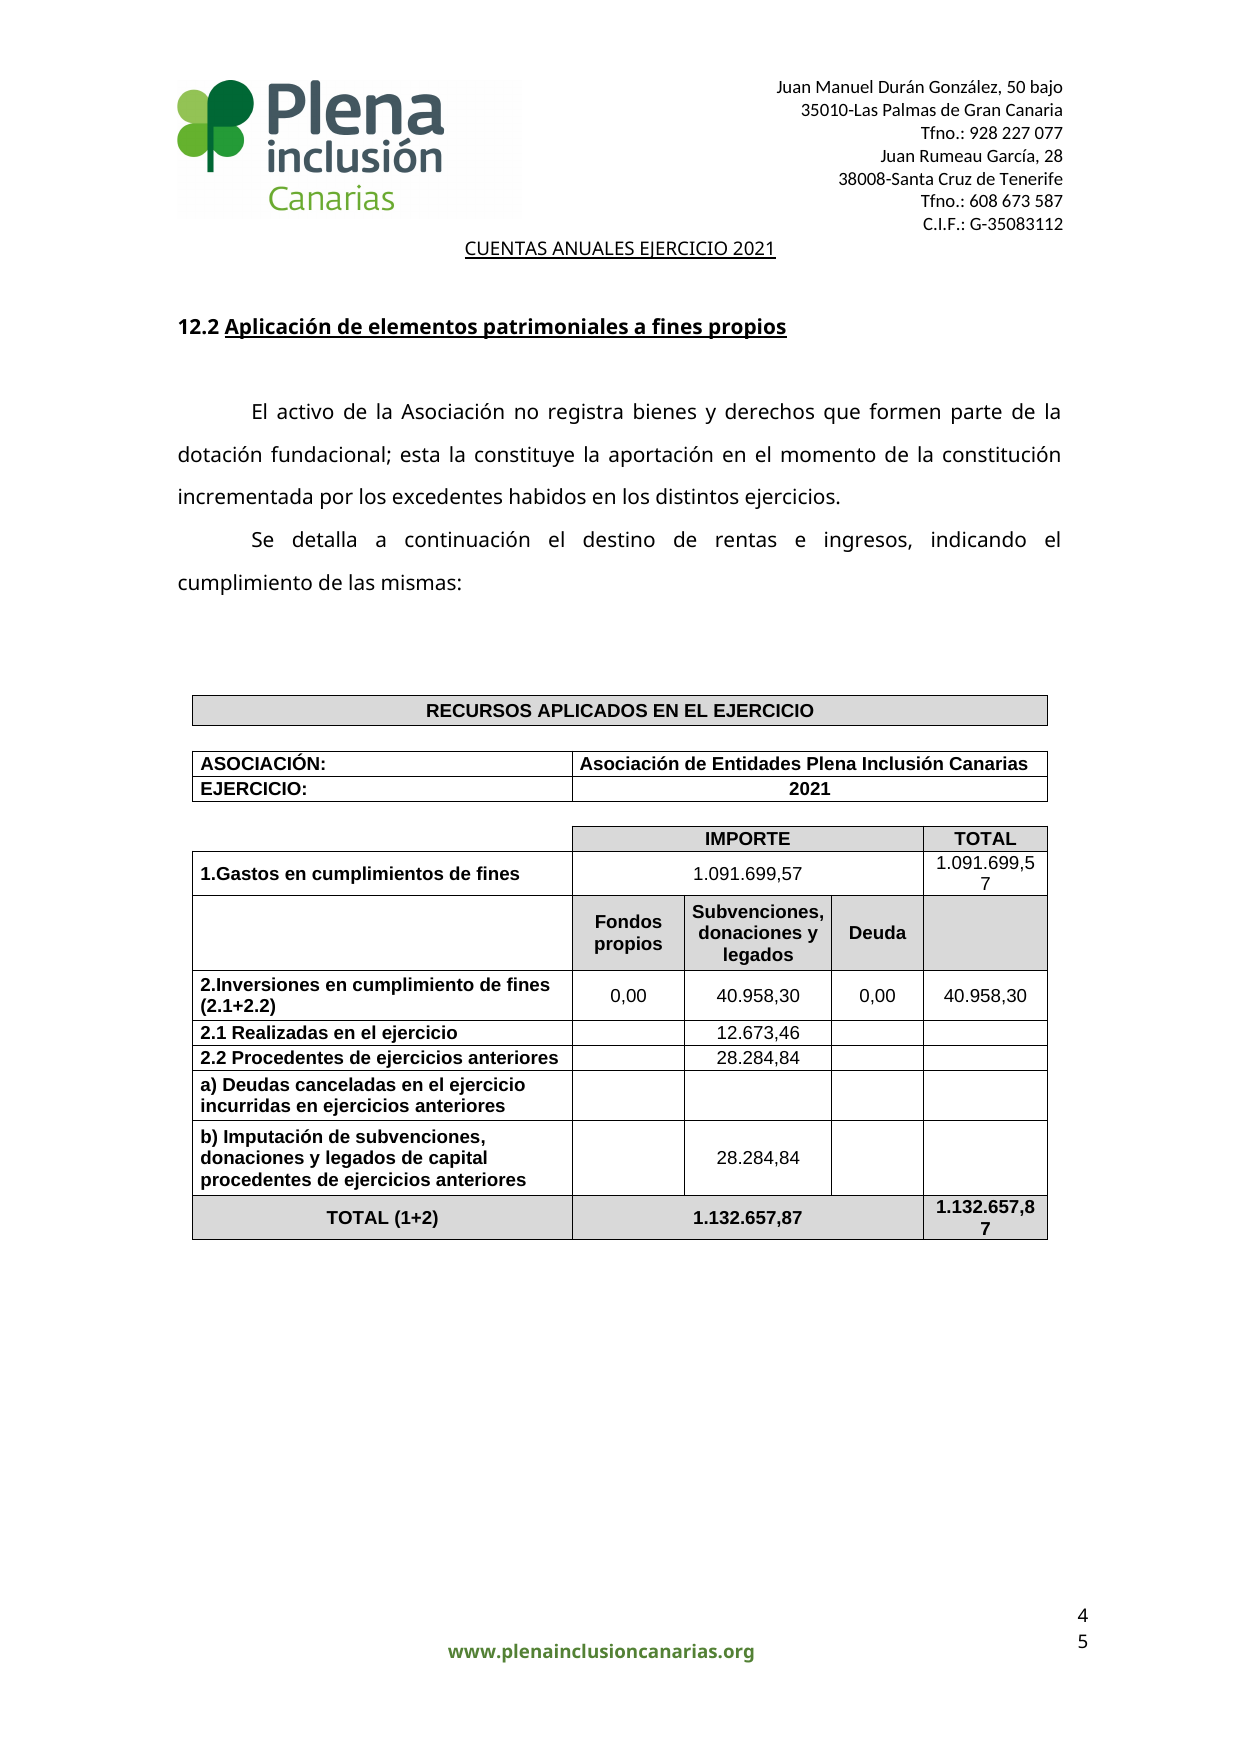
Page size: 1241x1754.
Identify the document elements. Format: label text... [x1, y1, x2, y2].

table_cell 2.2 Procedentes de ejercicios anteriores [193, 1046, 572, 1070]
table_cell [193, 726, 572, 751]
table_cell [924, 1121, 1047, 1195]
table_cell [572, 802, 684, 826]
text 12.2 Aplicación de elementos patrimoniales a fines propios [177, 312, 1063, 340]
table_cell 28.284,84 [685, 1121, 831, 1195]
table_cell 40.958,30 [685, 971, 831, 1020]
table_cell [924, 1021, 1047, 1045]
table_cell [193, 826, 572, 851]
table_cell [923, 802, 1047, 826]
table_cell Deuda [832, 896, 923, 970]
table_cell [832, 1121, 923, 1195]
table_cell 2021 [573, 777, 1047, 801]
table_cell [832, 726, 923, 751]
table_cell [685, 726, 832, 751]
table_cell 40.958,30 [924, 971, 1047, 1020]
table_cell [832, 1046, 923, 1070]
table_cell [193, 896, 572, 970]
table_cell [924, 896, 1047, 970]
table_cell 1.Gastos en cumplimientos de fines [193, 852, 572, 895]
table_cell TOTAL (1+2) [193, 1196, 572, 1239]
table_cell [573, 1021, 684, 1045]
table_cell 2.1 Realizadas en el ejercicio [193, 1021, 572, 1045]
table_cell [832, 802, 923, 826]
table_cell IMPORTE [573, 827, 923, 851]
table_cell Asociación de Entidades Plena Inclusión Canarias [573, 752, 1047, 776]
table_cell 12.673,46 [685, 1021, 831, 1045]
table_cell TOTAL [924, 827, 1047, 851]
table_cell [685, 1071, 831, 1120]
table_cell 0,00 [573, 971, 684, 1020]
text Se detalla a continuación el destino de rentas e ingresos, indicando el cumplimiento de las mismas: [177, 525, 1063, 596]
table_cell [573, 1121, 684, 1195]
table_cell 1.132.657,87 [573, 1196, 923, 1239]
table_cell [573, 1071, 684, 1120]
table_cell 1.091.699,57 [573, 852, 923, 895]
text El activo de la Asociación no registra bienes y derechos que formen parte de la dotación fundacional; esta la constituye la aportación en el momento de la constitución incrementada por los excedentes habidos en los distintos ejercicios. [177, 397, 1063, 511]
table_cell [924, 1071, 1047, 1120]
table_cell [832, 1021, 923, 1045]
table_cell 1.091.699,57 [924, 852, 1047, 895]
table_header RECURSOS APLICADOS EN EL EJERCICIO [193, 696, 1047, 725]
table_cell b) Imputación de subvenciones, donaciones y legados de capital procedentes de ejercicios anteriores [193, 1121, 572, 1195]
table_cell [923, 726, 1047, 751]
table_cell EJERCICIO: [193, 777, 572, 801]
table_cell 2.Inversiones en cumplimiento de fines (2.1+2.2) [193, 971, 572, 1020]
table_cell Fondos propios [573, 896, 684, 970]
table_cell [193, 802, 572, 826]
table_cell [924, 1046, 1047, 1070]
table_cell [832, 1071, 923, 1120]
table_cell [572, 726, 684, 751]
table_cell Subvenciones, donaciones y legados [685, 896, 831, 970]
table_cell [685, 802, 832, 826]
table_cell 0,00 [832, 971, 923, 1020]
table_cell a) Deudas canceladas en el ejercicio incurridas en ejercicios anteriores [193, 1071, 572, 1120]
table_cell [573, 1046, 684, 1070]
table_cell 28.284,84 [685, 1046, 831, 1070]
table_cell 1.132.657,87 [924, 1196, 1047, 1239]
table_cell ASOCIACIÓN: [193, 752, 572, 776]
